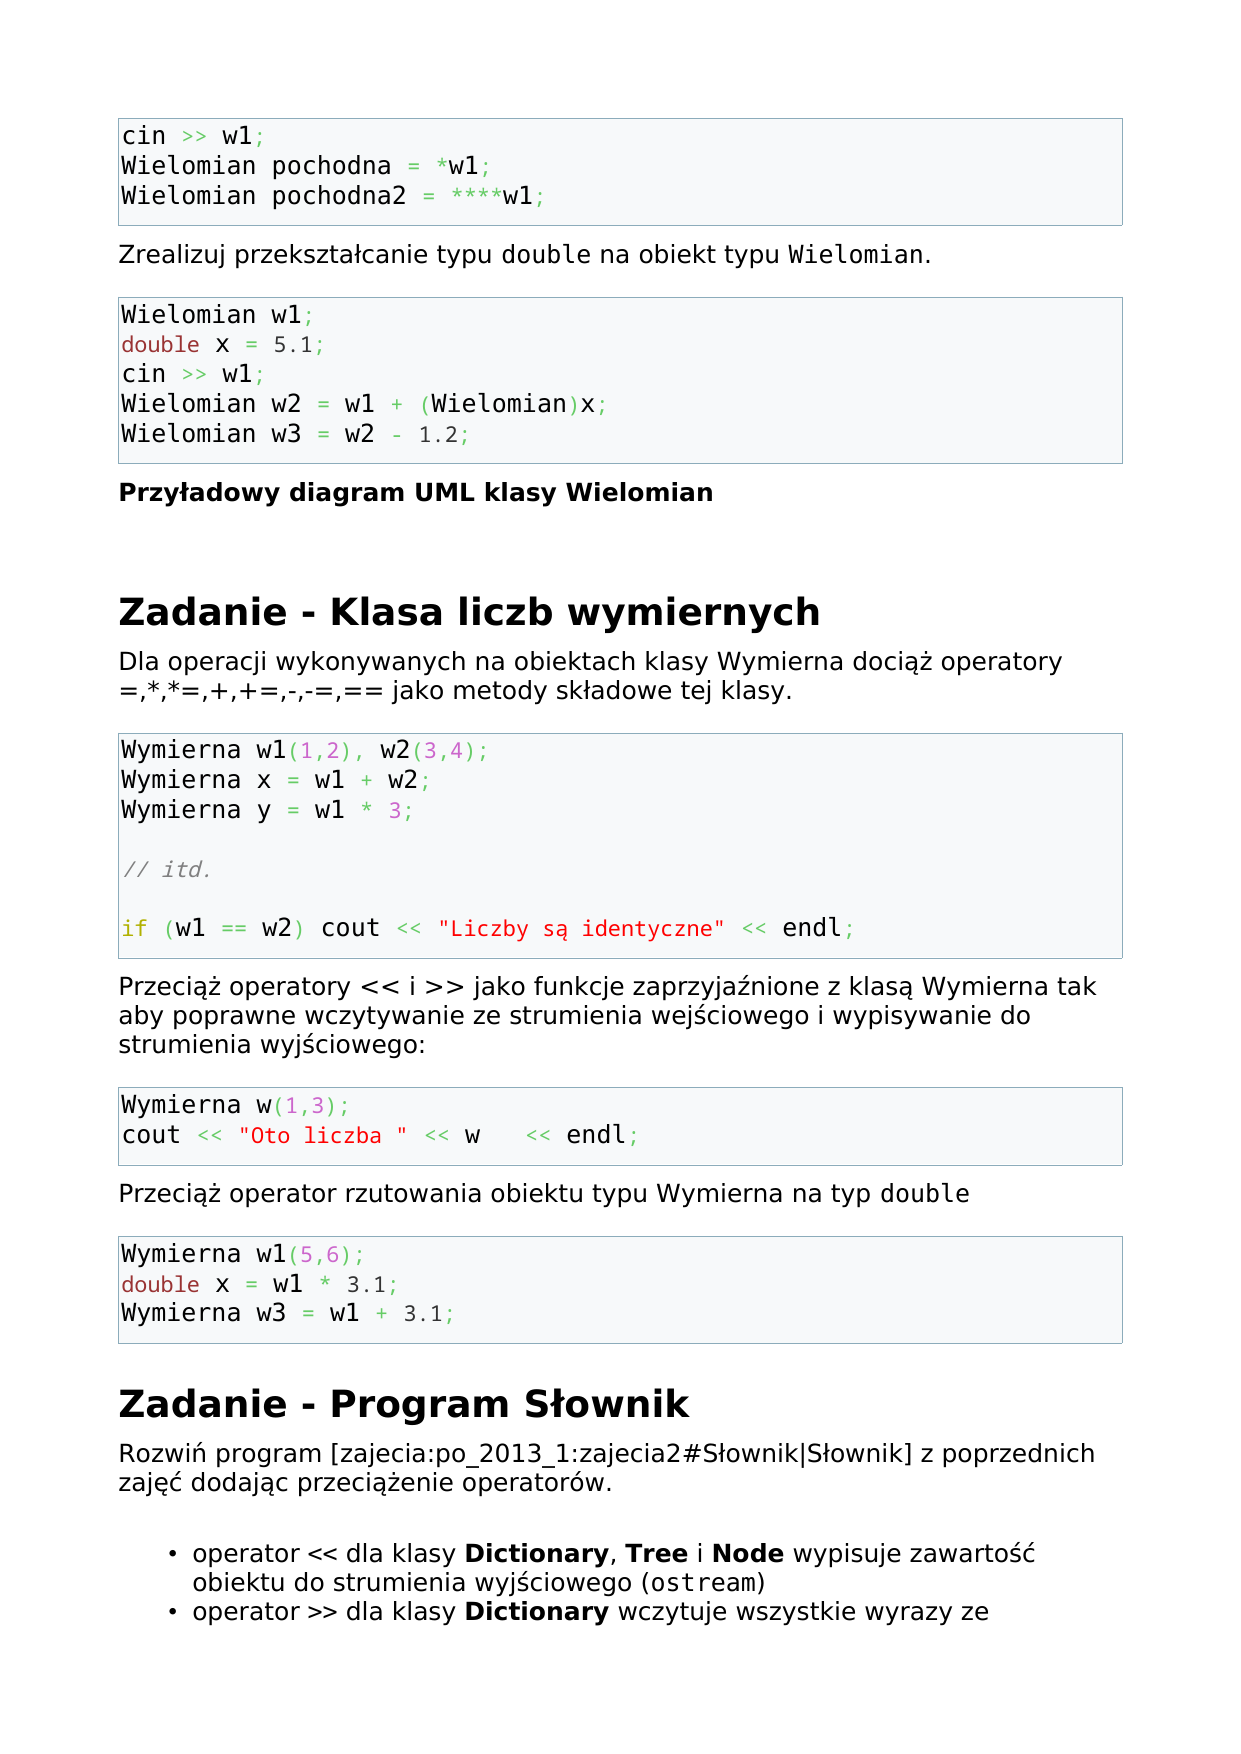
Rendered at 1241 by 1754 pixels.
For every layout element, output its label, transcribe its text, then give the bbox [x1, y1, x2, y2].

subtitle Zadanie - Klasa liczb wymiernych [118, 591, 1122, 634]
text Dla operacji wykonywanych na obiektach klasy Wymierna dociąż operatory =,*,*=,+,+=,-,-=,== jako metody składowe tej klasy. [118, 647, 1122, 705]
list operator >> dla klasy Dictionary wczytuje wszystkie wyrazy ze [177, 1598, 1122, 1627]
table_header Wielomian w1; double x = 5.1; cin >> w1; Wielomian w2 = w1 + (Wielomian)x; Wielomian w3 = w2 - 1.2; [119, 298, 1122, 463]
table_header Wymierna w(1,3); cout << "Oto liczba " << w << endl; [119, 1088, 1122, 1164]
subtitle Zadanie - Program Słownik [118, 1383, 1122, 1426]
table_header Wymierna w1(1,2), w2(3,4); Wymierna x = w1 + w2; Wymierna y = w1 * 3; // itd. if (w1 == w2) cout << "Liczby są identyczne" << endl; [119, 734, 1122, 957]
text Zrealizuj przekształcanie typu double na obiekt typu Wielomian. [118, 240, 1122, 269]
list operator << dla klasy Dictionary, Tree i Node wypisuje zawartość obiektu do strumienia wyjściowego (ostream) [177, 1539, 1122, 1598]
table_header cin >> w1; Wielomian pochodna = *w1; Wielomian pochodna2 = ****w1; [119, 119, 1122, 225]
text Przyładowy diagram UML klasy Wielomian [118, 478, 1122, 507]
text Przeciąż operator rzutowania obiektu typu Wymierna na typ double [118, 1179, 1122, 1208]
text Przeciąż operatory << i >> jako funkcje zaprzyjaźnione z klasą Wymierna tak aby poprawne wczytywanie ze strumienia wejściowego i wypisywanie do strumienia wyjściowego: [118, 972, 1122, 1060]
text Rozwiń program [zajecia:po_2013_1:zajecia2#Słownik|Słownik] z poprzednich zajęć dodając przeciążenie operatorów. [118, 1439, 1122, 1497]
table_header Wymierna w1(5,6); double x = w1 * 3.1; Wymierna w3 = w1 + 3.1; [119, 1237, 1122, 1343]
